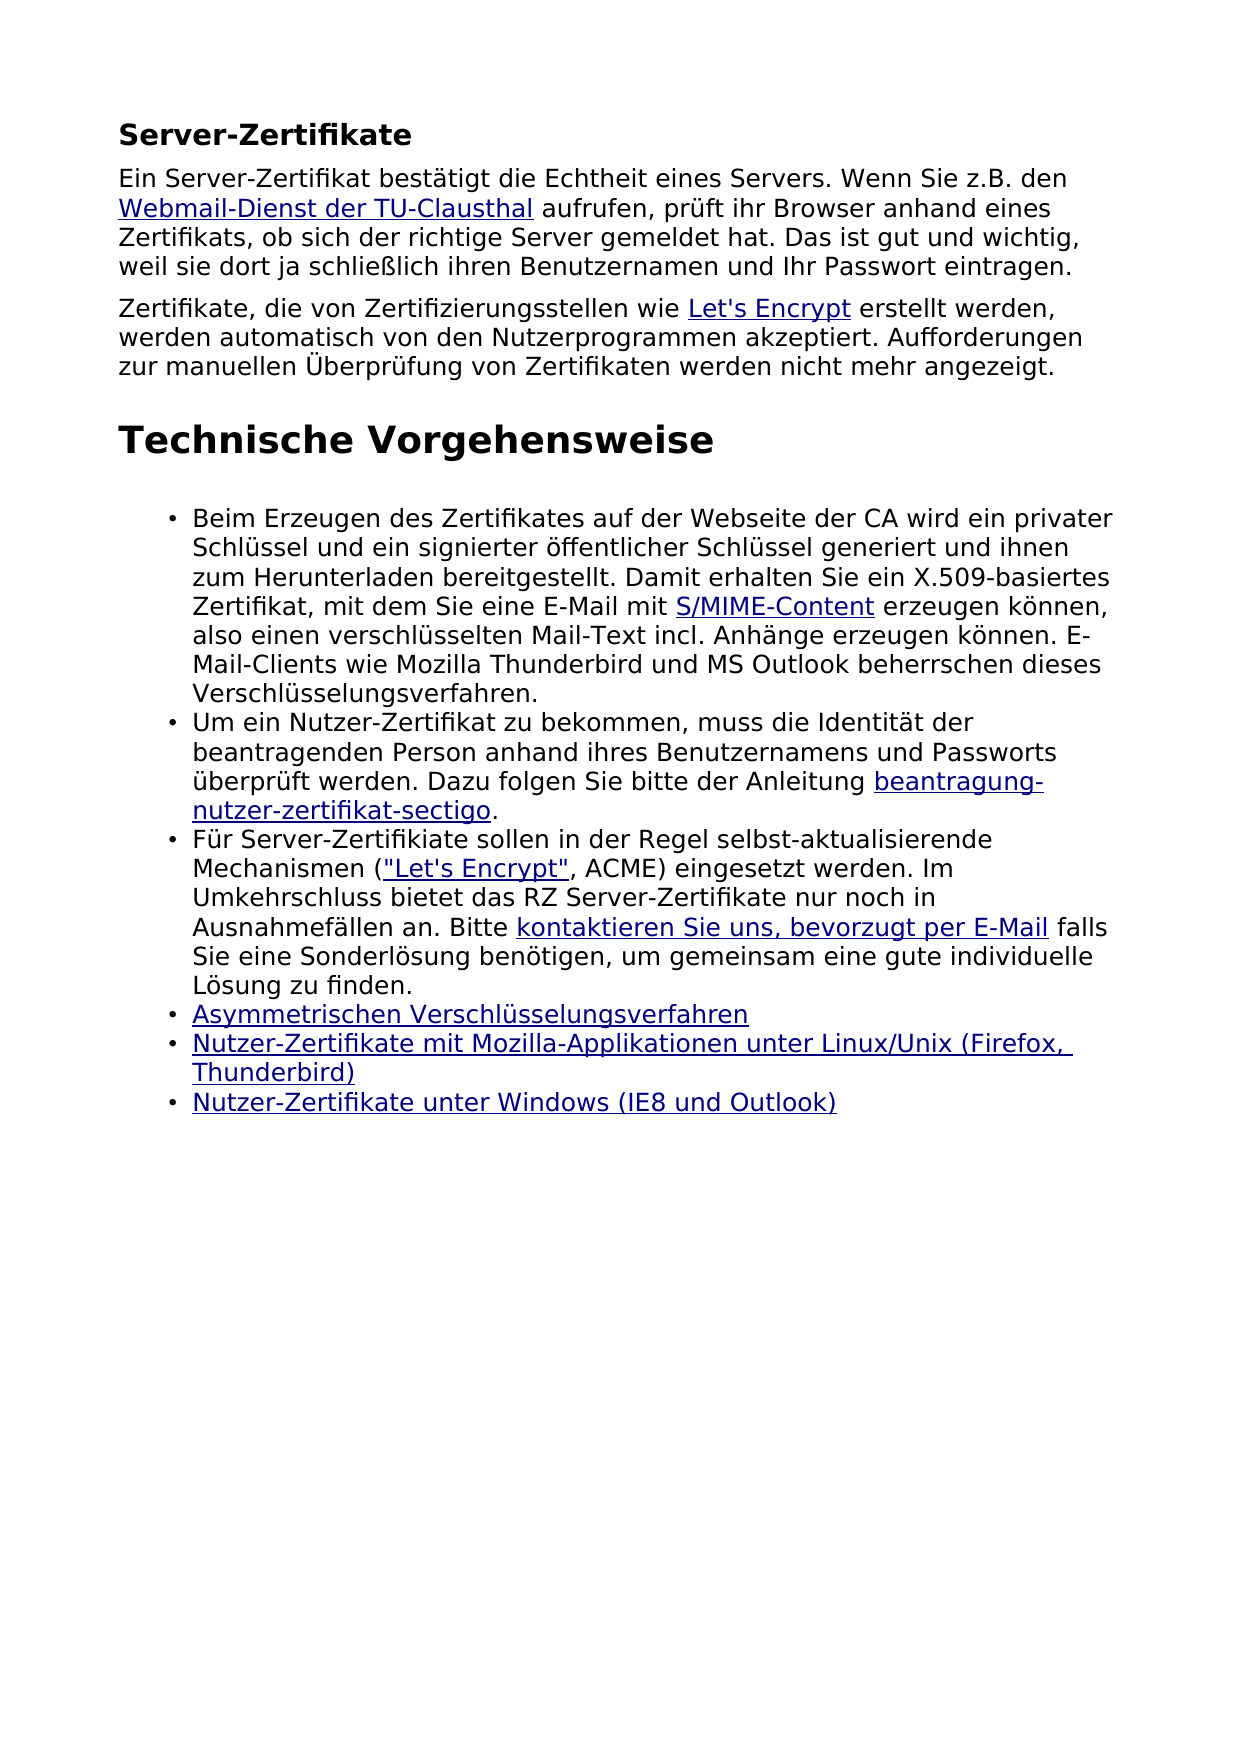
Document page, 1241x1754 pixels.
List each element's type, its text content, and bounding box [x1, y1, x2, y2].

text Zertifikate, die von Zertifizierungsstellen wie Let's Encrypt erstellt werden, werden automatisch von den Nutzerprogrammen akzeptiert. Aufforderungen zur manuellen Überprüfung von Zertifikaten werden nicht mehr angezeigt. [118, 294, 1122, 381]
list Für Server-Zertifikiate sollen in der Regel selbst-aktualisierende Mechanismen ("Let's Encrypt", ACME) eingesetzt werden. Im Umkehrschluss bietet das RZ Server-Zertifikate nur noch in Ausnahmefällen an. Bitte kontaktieren Sie uns, bevorzugt per E-Mail falls Sie eine Sonderlösung benötigen, um gemeinsam eine gute individuelle Lösung zu finden. [177, 825, 1122, 1000]
subtitle Technische Vorgehensweise [118, 419, 1122, 462]
list Asymmetrischen Verschlüsselungsverfahren [177, 1000, 1122, 1029]
list Nutzer-Zertifikate unter Windows (IE8 und Outlook) [177, 1088, 1122, 1117]
subtitle Server-Zertifikate [118, 118, 1122, 152]
text Ein Server-Zertifikat bestätigt die Echtheit eines Servers. Wenn Sie z.B. den Webmail-Dienst der TU-Clausthal aufrufen, prüft ihr Browser anhand eines Zertifikats, ob sich der richtige Server gemeldet hat. Das ist gut und wichtig, weil sie dort ja schließlich ihren Benutzernamen und Ihr Passwort eintragen. [118, 164, 1122, 281]
list Beim Erzeugen des Zertifikates auf der Webseite der CA wird ein privater Schlüssel und ein signierter öffentlicher Schlüssel generiert und ihnen zum Herunterladen bereitgestellt. Damit erhalten Sie ein X.509-basiertes Zertifikat, mit dem Sie eine E-Mail mit S/MIME-Content erzeugen können, also einen verschlüsselten Mail-Text incl. Anhänge erzeugen können. E-Mail-Clients wie Mozilla Thunderbird und MS Outlook beherrschen dieses Verschlüsselungsverfahren. [177, 504, 1122, 708]
list Um ein Nutzer-Zertifikat zu bekommen, muss die Identität der beantragenden Person anhand ihres Benutzernamens und Passworts überprüft werden. Dazu folgen Sie bitte der Anleitung beantragung-nutzer-zertifikat-sectigo. [177, 708, 1122, 825]
list Nutzer-Zertifikate mit Mozilla-Applikationen unter Linux/Unix (Firefox, Thunderbird) [177, 1029, 1122, 1088]
